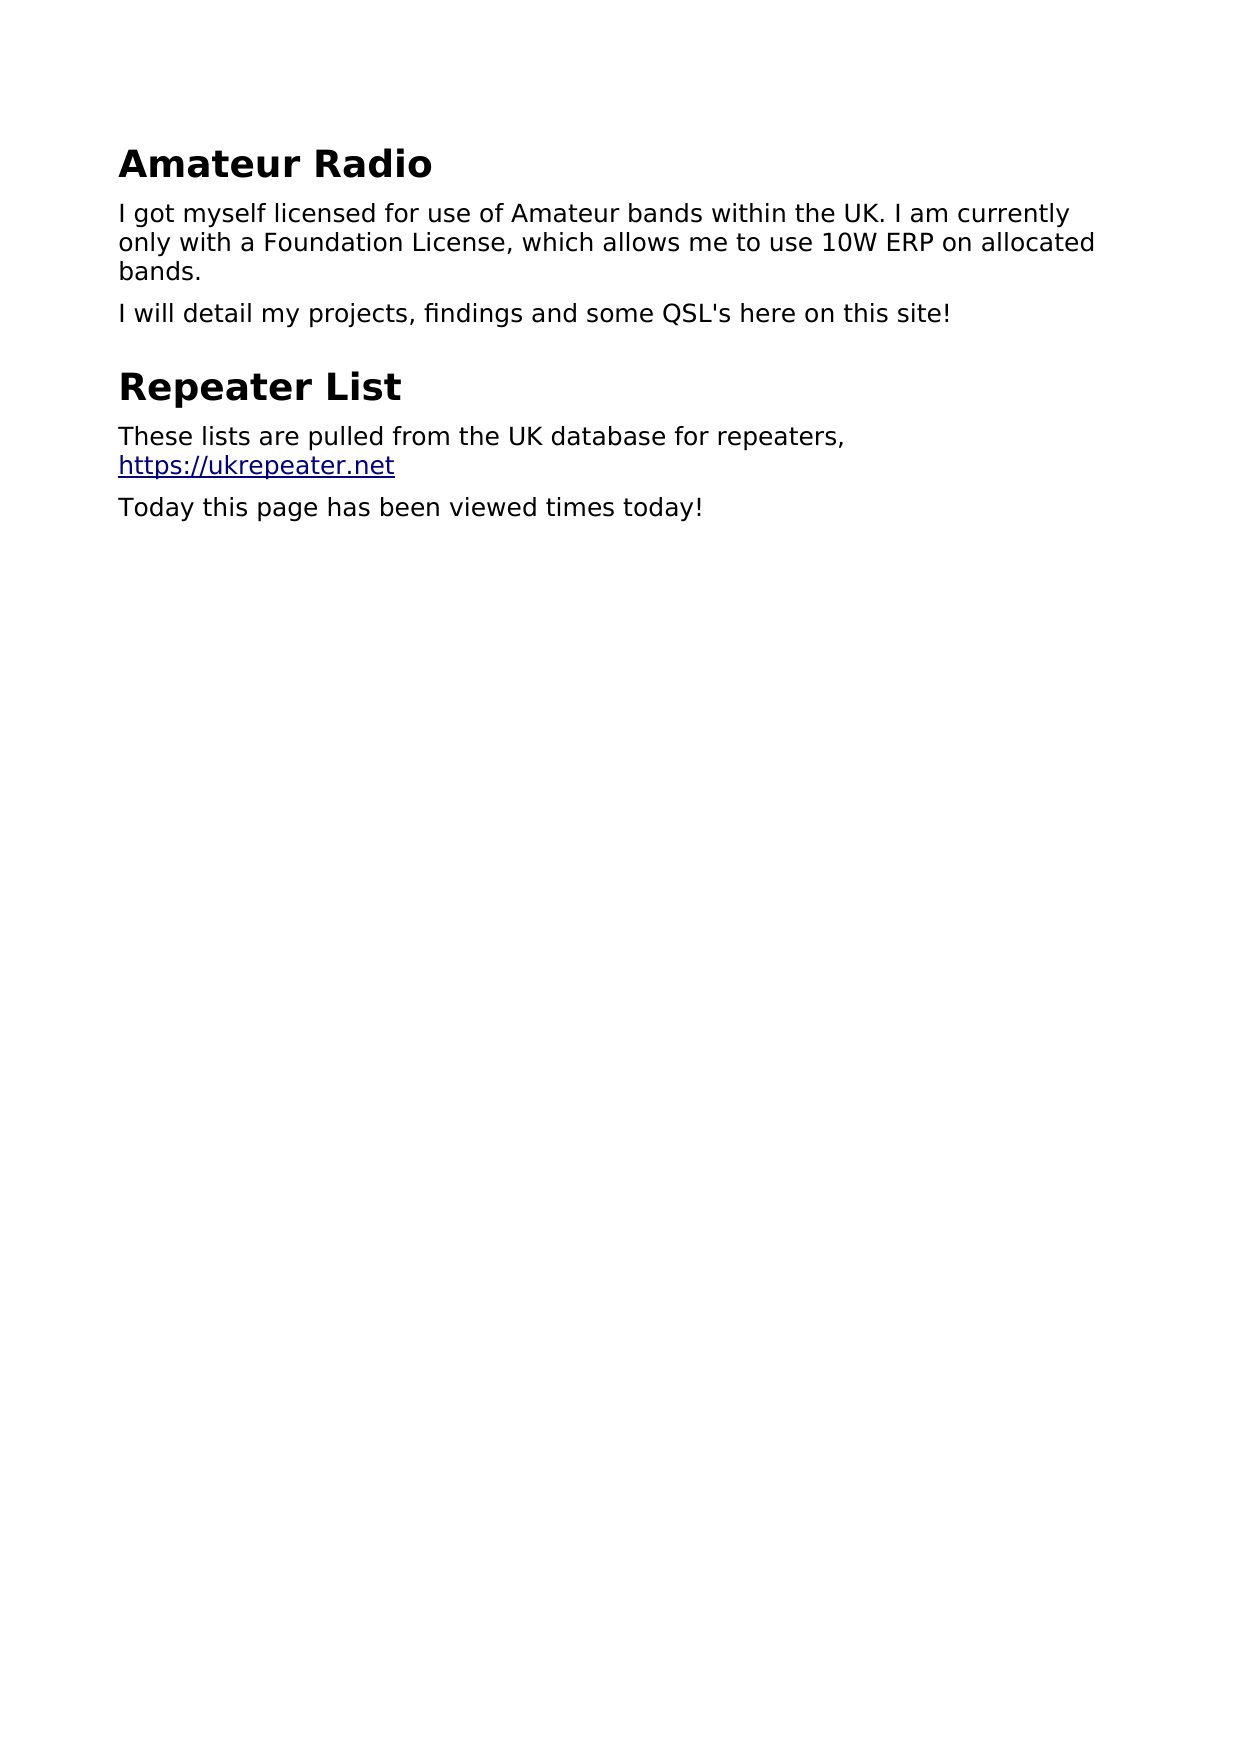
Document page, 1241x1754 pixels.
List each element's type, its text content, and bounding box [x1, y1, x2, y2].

text I will detail my projects, findings and some QSL's here on this site! [118, 299, 1122, 328]
text These lists are pulled from the UK database for repeaters, https://ukrepeater.net [118, 422, 1122, 480]
subtitle Amateur Radio [118, 143, 1122, 187]
text Today this page has been viewed times today! [118, 493, 1122, 522]
text I got myself licensed for use of Amateur bands within the UK. I am currently only with a Foundation License, which allows me to use 10W ERP on allocated bands. [118, 199, 1122, 287]
subtitle Repeater List [118, 366, 1122, 409]
